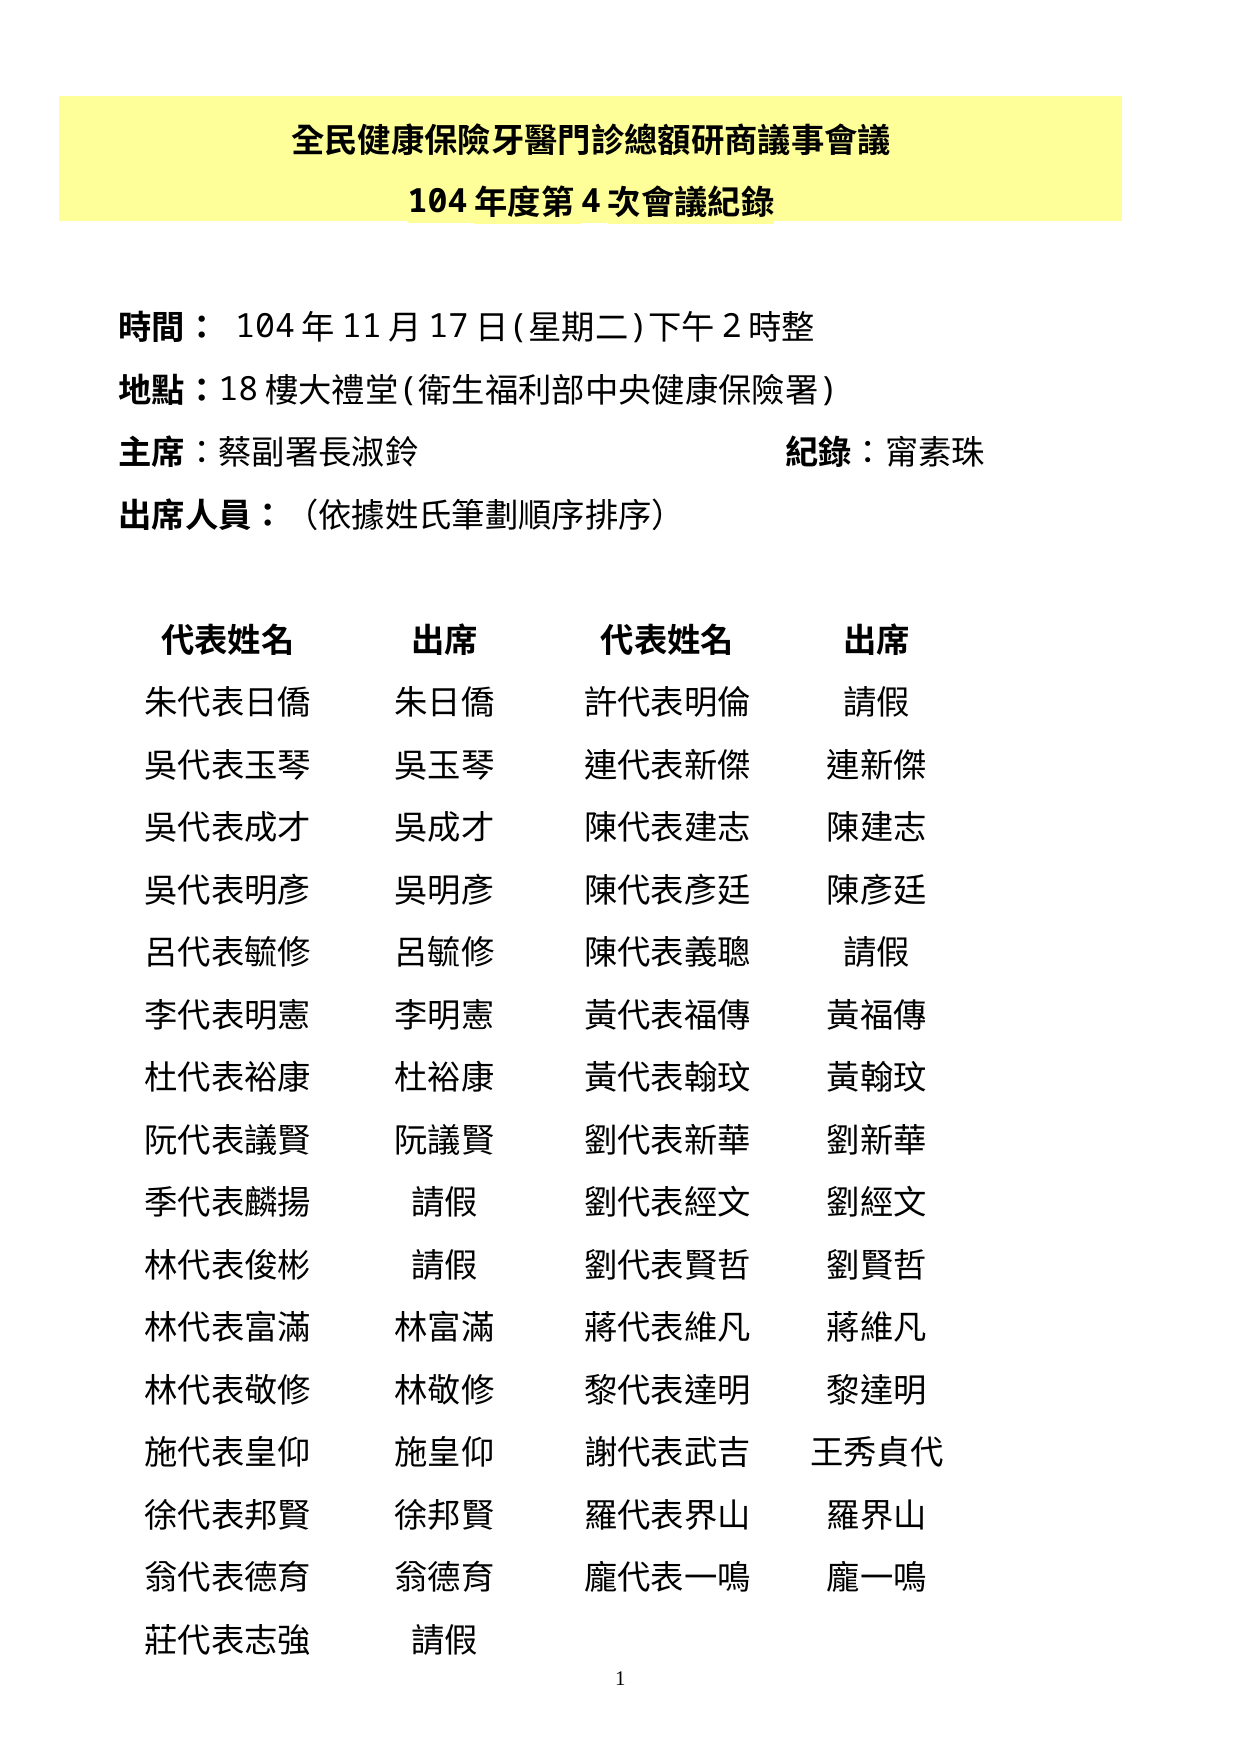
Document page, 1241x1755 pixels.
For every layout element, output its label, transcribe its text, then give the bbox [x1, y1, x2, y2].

table_cell 連新傑 [782, 721, 971, 783]
table_cell 請假 [336, 1221, 553, 1283]
table_header 出席 [782, 596, 971, 658]
table_cell 吳代表明彥 [119, 846, 336, 908]
table_cell 吳明彥 [336, 846, 553, 908]
table_cell 劉代表經文 [553, 1158, 782, 1221]
table_cell 杜裕康 [336, 1033, 553, 1096]
table_cell 羅代表界山 [553, 1471, 782, 1533]
table_cell 朱代表日僑 [119, 658, 336, 721]
table_cell 呂毓修 [336, 908, 553, 971]
table_header 出席 [336, 596, 553, 658]
table_cell 吳代表玉琴 [119, 721, 336, 783]
table_cell 李明憲 [336, 971, 553, 1033]
table_cell 黃代表翰玟 [553, 1033, 782, 1096]
table_cell 陳代表彥廷 [553, 846, 782, 908]
table_cell [782, 1596, 971, 1658]
table_cell 吳代表成才 [119, 783, 336, 846]
table_cell 許代表明倫 [553, 658, 782, 721]
table_cell 季代表麟揚 [119, 1158, 336, 1221]
table_cell 請假 [336, 1158, 553, 1221]
table_cell 陳代表建志 [553, 783, 782, 846]
table_cell 黃翰玟 [782, 1033, 971, 1096]
table_cell 徐邦賢 [336, 1471, 553, 1533]
table_cell 龐一鳴 [782, 1533, 971, 1596]
table_cell 林代表富滿 [119, 1283, 336, 1346]
table_cell [553, 1596, 782, 1658]
table_cell 王秀貞代 [782, 1408, 971, 1471]
table_cell 請假 [782, 908, 971, 971]
text 全民健康保險牙醫門診總額研商議事會議 [59, 96, 1122, 158]
table_cell 林敬修 [336, 1346, 553, 1408]
table_cell 蔣代表維凡 [553, 1283, 782, 1346]
table_cell 阮代表議賢 [119, 1096, 336, 1158]
table_cell 黃福傳 [782, 971, 971, 1033]
table_cell 吳成才 [336, 783, 553, 846]
table_cell 請假 [336, 1596, 553, 1658]
table_cell 翁德育 [336, 1533, 553, 1596]
table_cell 施皇仰 [336, 1408, 553, 1471]
table_cell 劉新華 [782, 1096, 971, 1158]
table_cell 劉代表賢哲 [553, 1221, 782, 1283]
text 時間： 104年11月17日(星期二)下午2時整 [118, 283, 1122, 346]
table_cell 陳彥廷 [782, 846, 971, 908]
table_cell 劉經文 [782, 1158, 971, 1221]
table_header 代表姓名 [553, 596, 782, 658]
table_cell 連代表新傑 [553, 721, 782, 783]
table_cell 黎代表達明 [553, 1346, 782, 1408]
text 主席：蔡副署長淑鈴 紀錄：甯素珠 [118, 408, 1122, 471]
table_cell 陳建志 [782, 783, 971, 846]
table_cell 林代表敬修 [119, 1346, 336, 1408]
table_cell 劉代表新華 [553, 1096, 782, 1158]
table_cell 羅界山 [782, 1471, 971, 1533]
table_cell 呂代表毓修 [119, 908, 336, 971]
text 地點：18樓大禮堂(衛生福利部中央健康保險署) [118, 346, 1122, 408]
table_cell 林富滿 [336, 1283, 553, 1346]
table_cell 黎達明 [782, 1346, 971, 1408]
table_cell 施代表皇仰 [119, 1408, 336, 1471]
table_cell 翁代表德育 [119, 1533, 336, 1596]
table_cell 吳玉琴 [336, 721, 553, 783]
table_cell 李代表明憲 [119, 971, 336, 1033]
table_cell 龐代表一鳴 [553, 1533, 782, 1596]
table_header 代表姓名 [119, 596, 336, 658]
table_cell 林代表俊彬 [119, 1221, 336, 1283]
table_cell 徐代表邦賢 [119, 1471, 336, 1533]
table_cell 劉賢哲 [782, 1221, 971, 1283]
table_cell 朱日僑 [336, 658, 553, 721]
table_cell 請假 [782, 658, 971, 721]
table_cell 黃代表福傳 [553, 971, 782, 1033]
text 出席人員：（依據姓氏筆劃順序排序） [118, 471, 1122, 533]
table_cell 莊代表志強 [119, 1596, 336, 1658]
table_cell 謝代表武吉 [553, 1408, 782, 1471]
text 104年度第4次會議紀錄 [59, 158, 1122, 221]
table_cell 杜代表裕康 [119, 1033, 336, 1096]
table_cell 陳代表義聰 [553, 908, 782, 971]
table_cell 蔣維凡 [782, 1283, 971, 1346]
table_cell 阮議賢 [336, 1096, 553, 1158]
